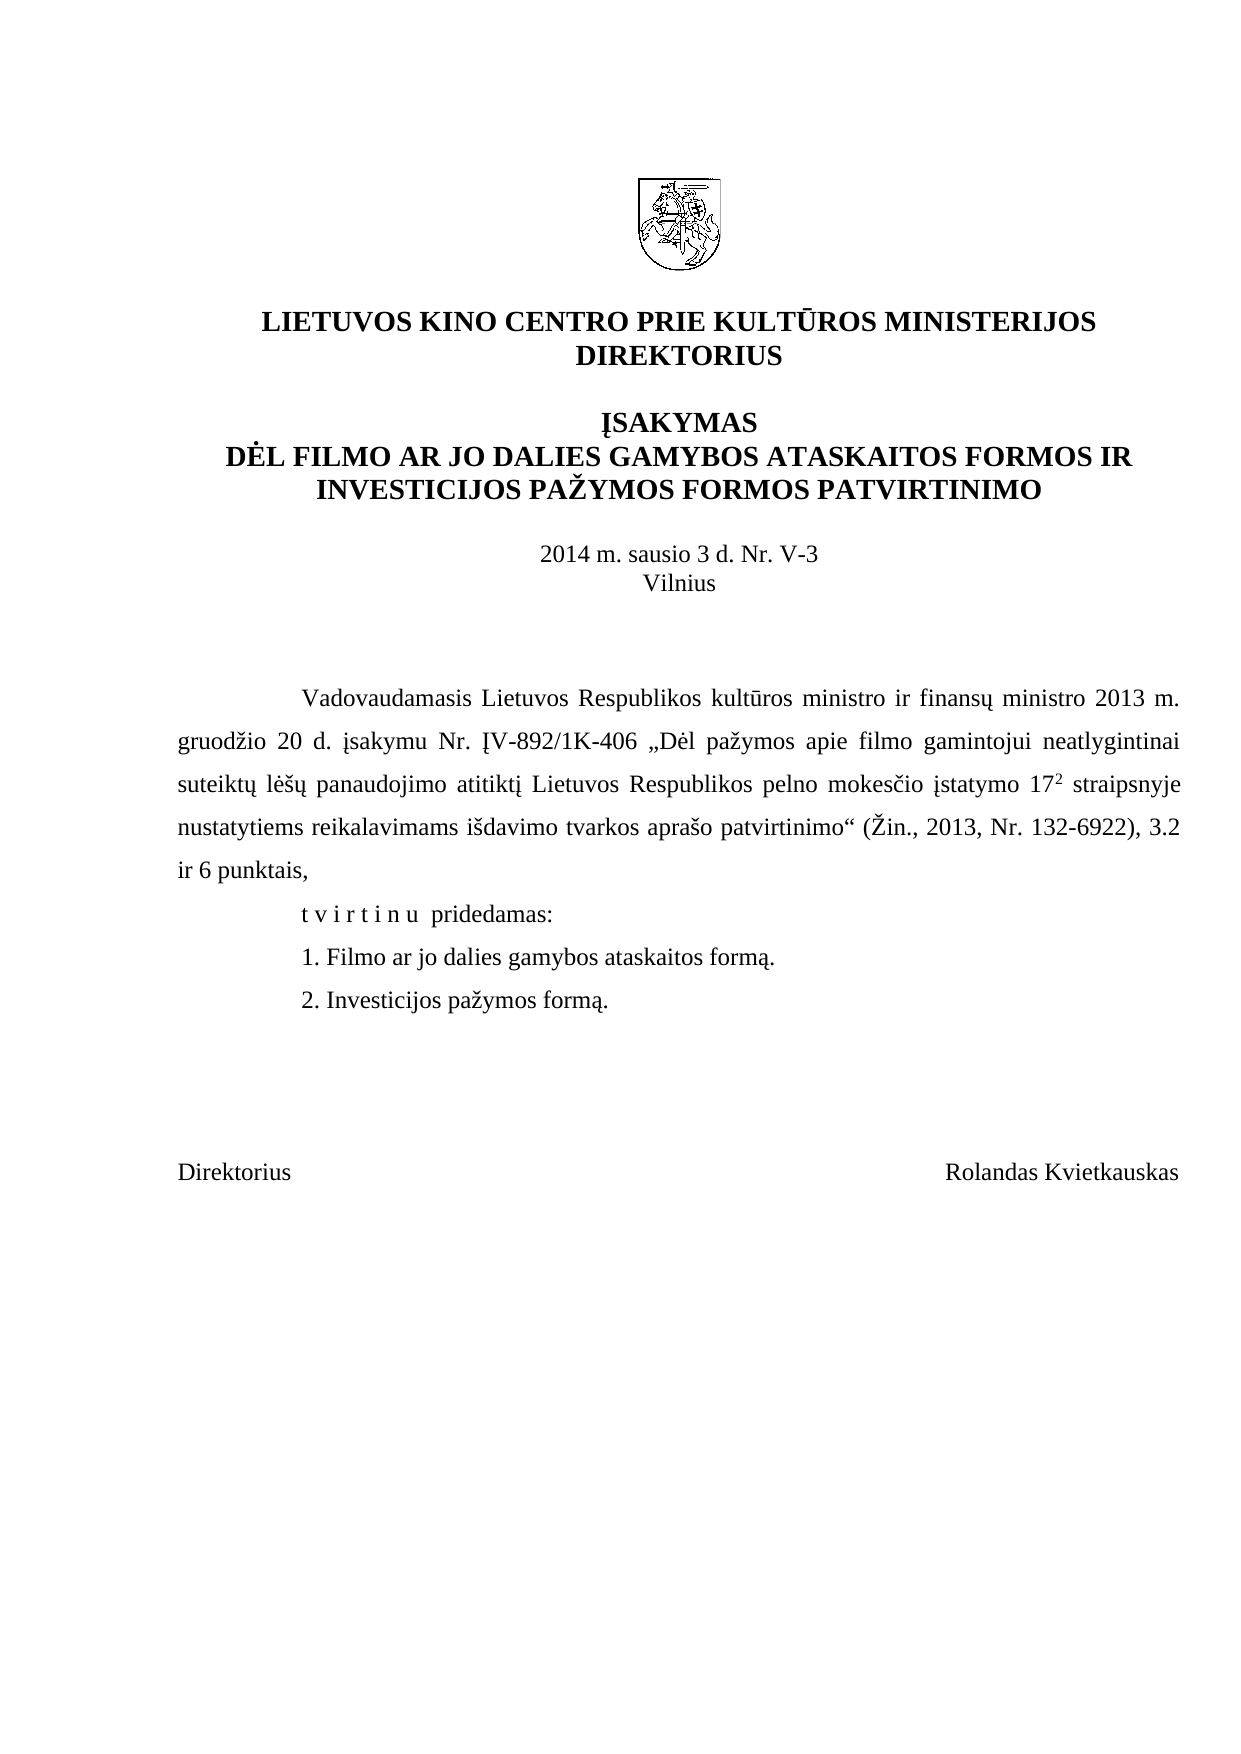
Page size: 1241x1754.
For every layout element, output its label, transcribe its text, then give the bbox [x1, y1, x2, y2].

text LIETUVOS KINO CENTRO PRIE KULTŪROS MINISTERIJOS DIREKTORIUS [177, 304, 1181, 372]
text dėl FILMO AR JO DALIES GAMYBOS ATASKAITOS FORMOS IR INVESTICIJOS PAŽYMOS FORMOS patvirtinimo [177, 439, 1181, 506]
text t v i r t i n u pridedamas: [177, 899, 1181, 927]
text Vilnius [177, 568, 1181, 597]
text Vadovaudamasis Lietuvos Respublikos kultūros ministro ir finansų ministro 2013 m. gruodžio 20 d. įsakymu Nr. ĮV-892/1K-406 „Dėl pažymos apie filmo gamintojui neatlygintinai suteiktų lėšų panaudojimo atitiktį Lietuvos Respublikos pelno mokesčio įstatymo 172 straipsnyje nustatytiems reikalavimams išdavimo tvarkos aprašo patvirtinimo“ (Žin., 2013, Nr. 132-6922), 3.2 ir 6 punktais, [177, 683, 1181, 884]
text 2. Investicijos pažymos formą. [301, 985, 1181, 1014]
text 1. Filmo ar jo dalies gamybos ataskaitos formą. [177, 942, 1181, 971]
text 2014 m. sausio 3 d. Nr. V-3 [177, 539, 1181, 568]
text Direktorius Rolandas Kvietkauskas [177, 1157, 1181, 1186]
text ĮSAKYMAS [177, 405, 1181, 439]
